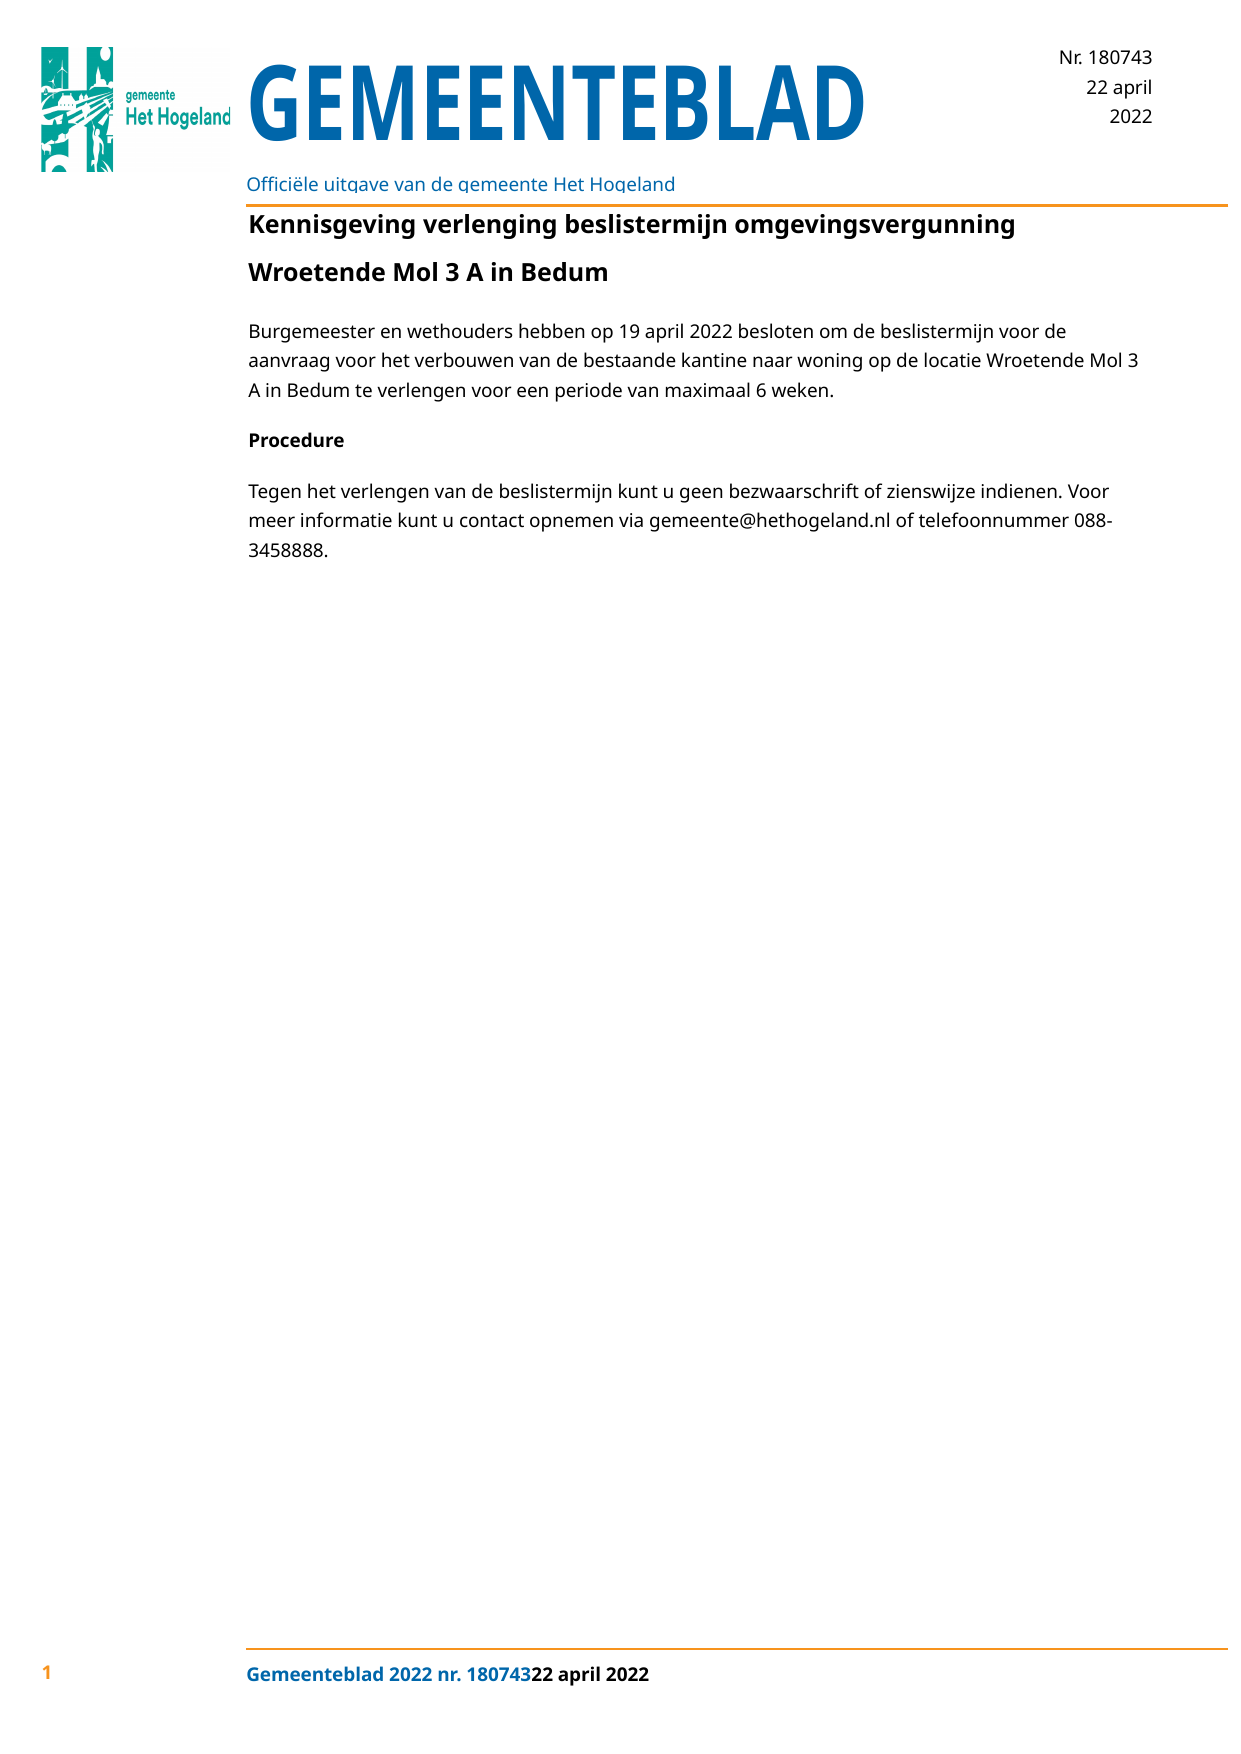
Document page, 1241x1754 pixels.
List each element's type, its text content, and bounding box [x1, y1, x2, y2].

text Procedure [248, 427, 1152, 453]
text Tegen het verlengen van de beslistermijn kunt u geen bezwaarschrift of zienswijze indienen. Voor meer informatie kunt u contact opnemen via gemeente@hethogeland.nl of telefoonnummer 088-3458888. [248, 478, 1152, 563]
text Kennisgeving verlenging beslistermijn omgevingsvergunning Wroetende Mol 3 A in Bedum [248, 207, 1152, 288]
text Burgemeester en wethouders hebben op 19 april 2022 besloten om de beslistermijn voor de aanvraag voor het verbouwen van de bestaande kantine naar woning op de locatie Wroetende Mol 3 A in Bedum te verlengen voor een periode van maximaal 6 weken. [248, 318, 1152, 403]
picture [41, 47, 231, 172]
